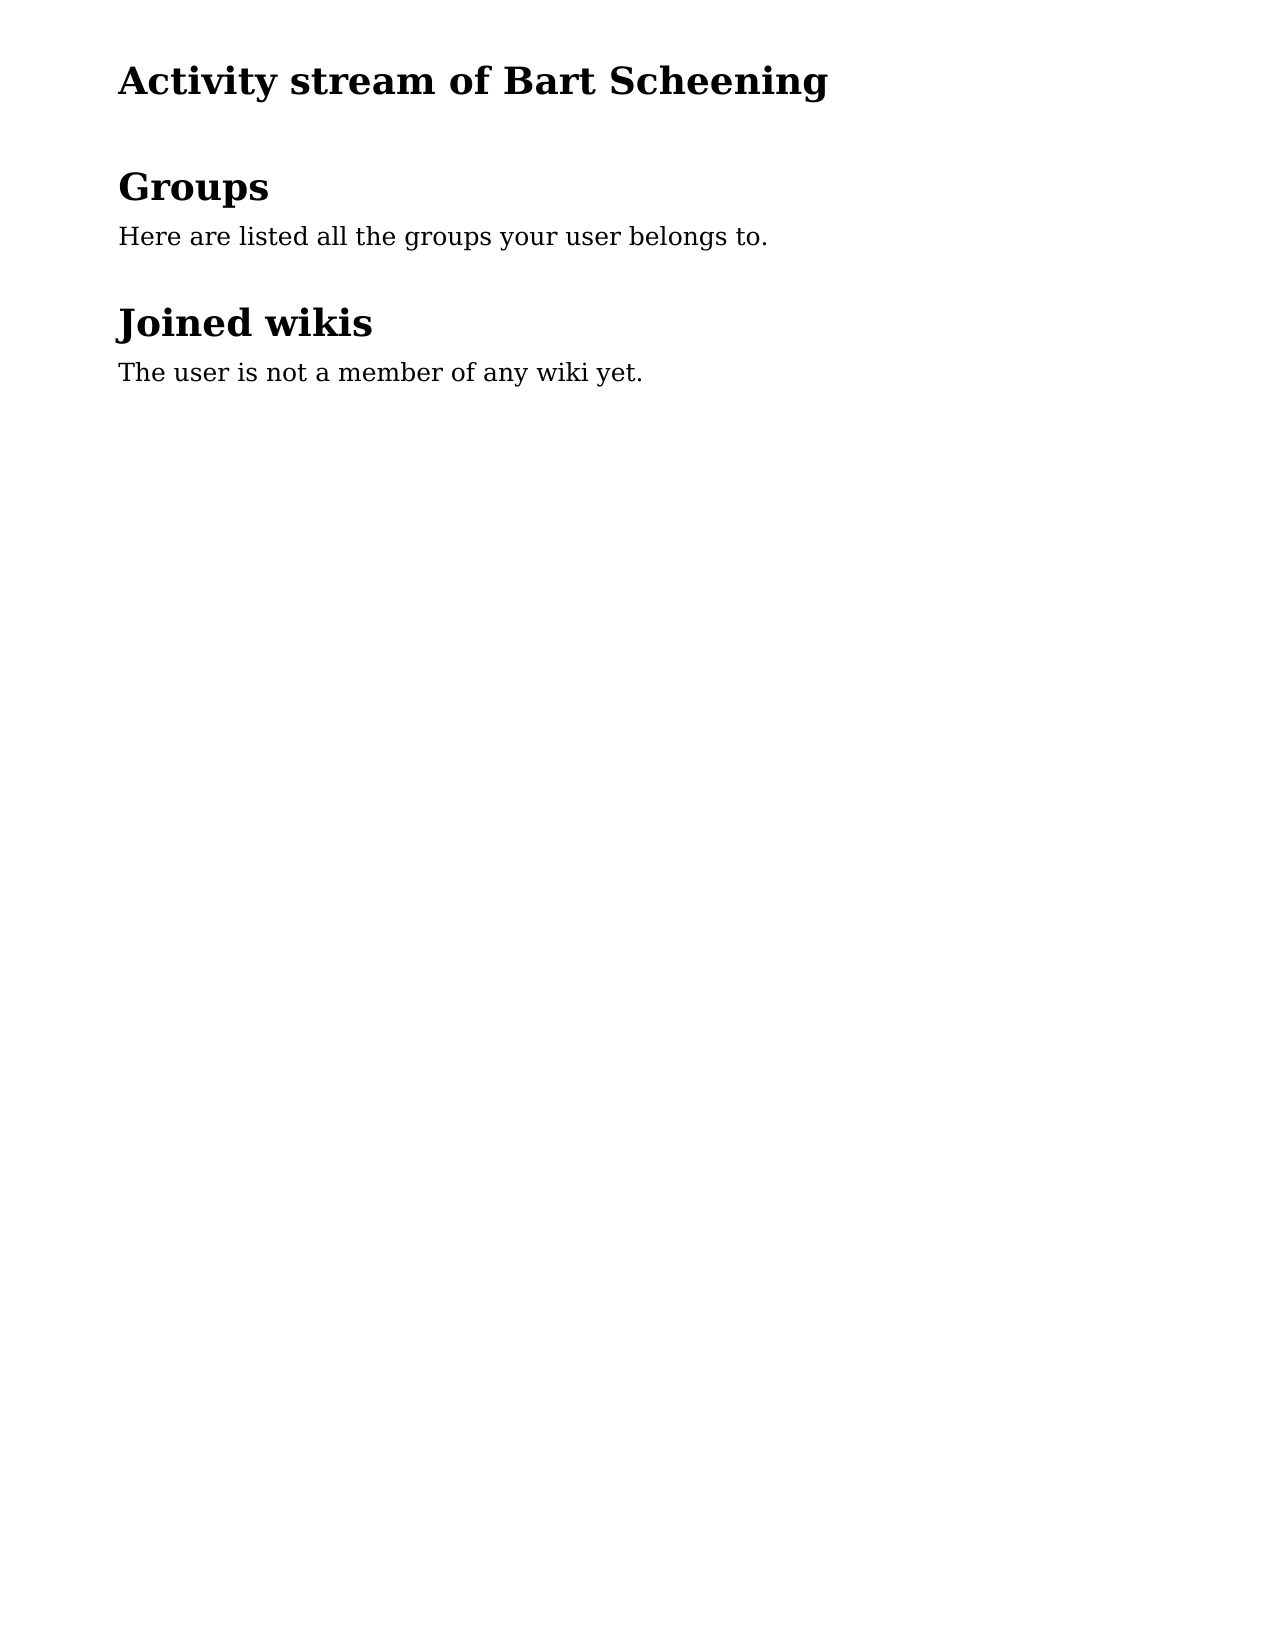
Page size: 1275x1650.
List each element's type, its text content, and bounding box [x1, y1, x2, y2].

subtitle Joined wikis [118, 301, 1216, 345]
text Here are listed all the groups your user belongs to. [118, 222, 1216, 251]
subtitle Groups [118, 166, 1216, 210]
text The user is not a member of any wiki yet. [118, 358, 1216, 387]
subtitle Activity stream of Bart Scheening [118, 59, 1216, 103]
